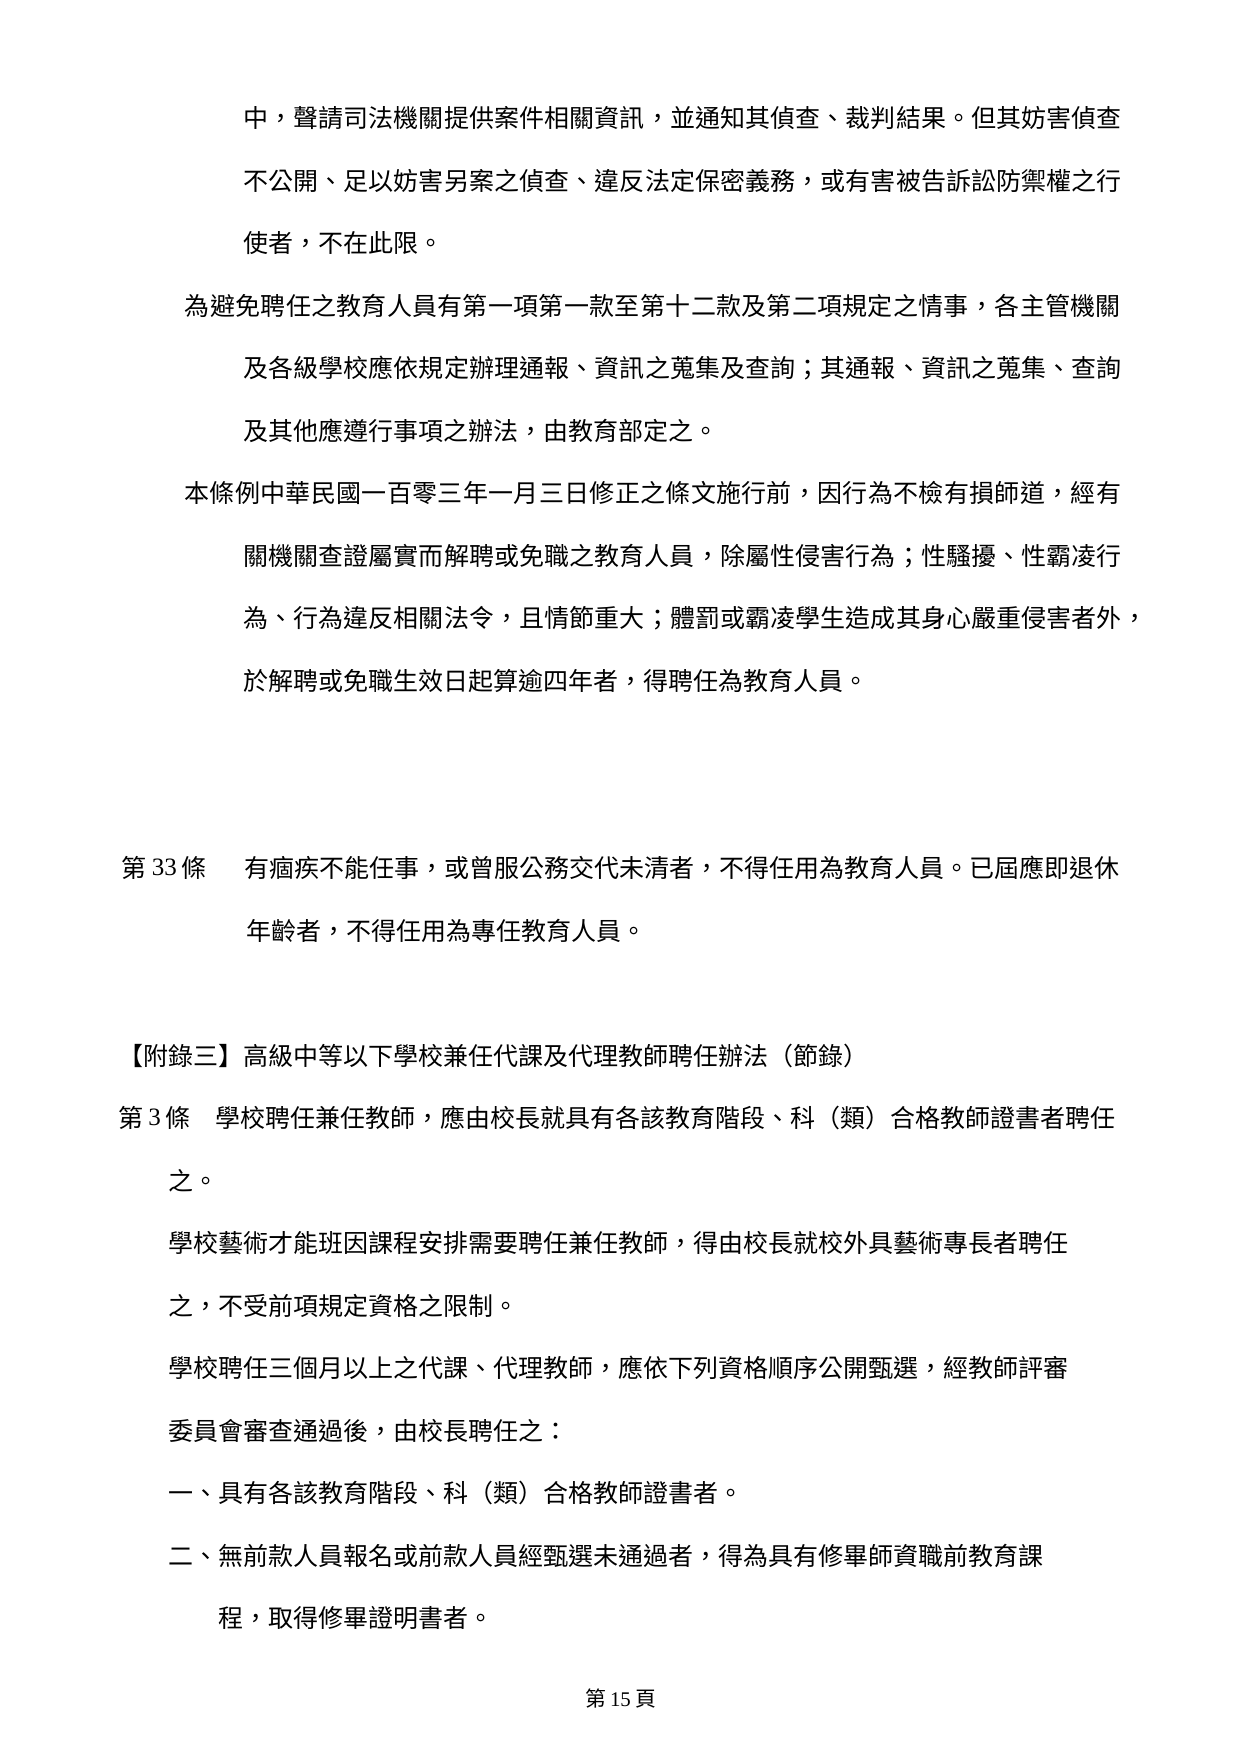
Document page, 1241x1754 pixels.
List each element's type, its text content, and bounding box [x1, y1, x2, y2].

text 二、無前款人員報名或前款人員經甄選未通過者，得為具有修畢師資職前教育課 [118, 1513, 1122, 1575]
text 第3條 學校聘任兼任教師，應由校長就具有各該教育階段、科（類）合格教師證書者聘任 [118, 1075, 1122, 1138]
text 之，不受前項規定資格之限制。 [118, 1263, 1122, 1325]
text 一、具有各該教育階段、科（類）合格教師證書者。 [118, 1450, 1122, 1513]
text 【附錄三】高級中等以下學校兼任代課及代理教師聘任辦法（節錄） [118, 1013, 1122, 1075]
text 程，取得修畢證明書者。 [168, 1575, 1122, 1638]
text 學校聘任三個月以上之代課、代理教師，應依下列資格順序公開甄選，經教師評審 [118, 1325, 1122, 1388]
text 委員會審查通過後，由校長聘任之： [118, 1388, 1122, 1450]
text 第33條 有痼疾不能任事，或曾服公務交代未清者，不得任用為教育人員。已屆應即退休年齡者，不得任用為專任教育人員。 [122, 825, 1122, 950]
text 中，聲請司法機關提供案件相關資訊，並通知其偵查、裁判結果。但其妨害偵查不公開、足以妨害另案之偵查、違反法定保密義務，或有害被告訴訟防禦權之行使者，不在此限。 [118, 75, 1122, 263]
text 學校藝術才能班因課程安排需要聘任兼任教師，得由校長就校外具藝術專長者聘任 [118, 1200, 1122, 1263]
text 之。 [118, 1138, 1122, 1200]
text 本條例中華民國一百零三年一月三日修正之條文施行前，因行為不檢有損師道，經有關機關查證屬實而解聘或免職之教育人員，除屬性侵害行為；性騷擾、性霸凌行為、行為違反相關法令，且情節重大；體罰或霸凌學生造成其身心嚴重侵害者外，於解聘或免職生效日起算逾四年者，得聘任為教育人員。 [118, 450, 1122, 700]
text 為避免聘任之教育人員有第一項第一款至第十二款及第二項規定之情事，各主管機關及各級學校應依規定辦理通報、資訊之蒐集及查詢；其通報、資訊之蒐集、查詢及其他應遵行事項之辦法，由教育部定之。 [118, 263, 1122, 450]
